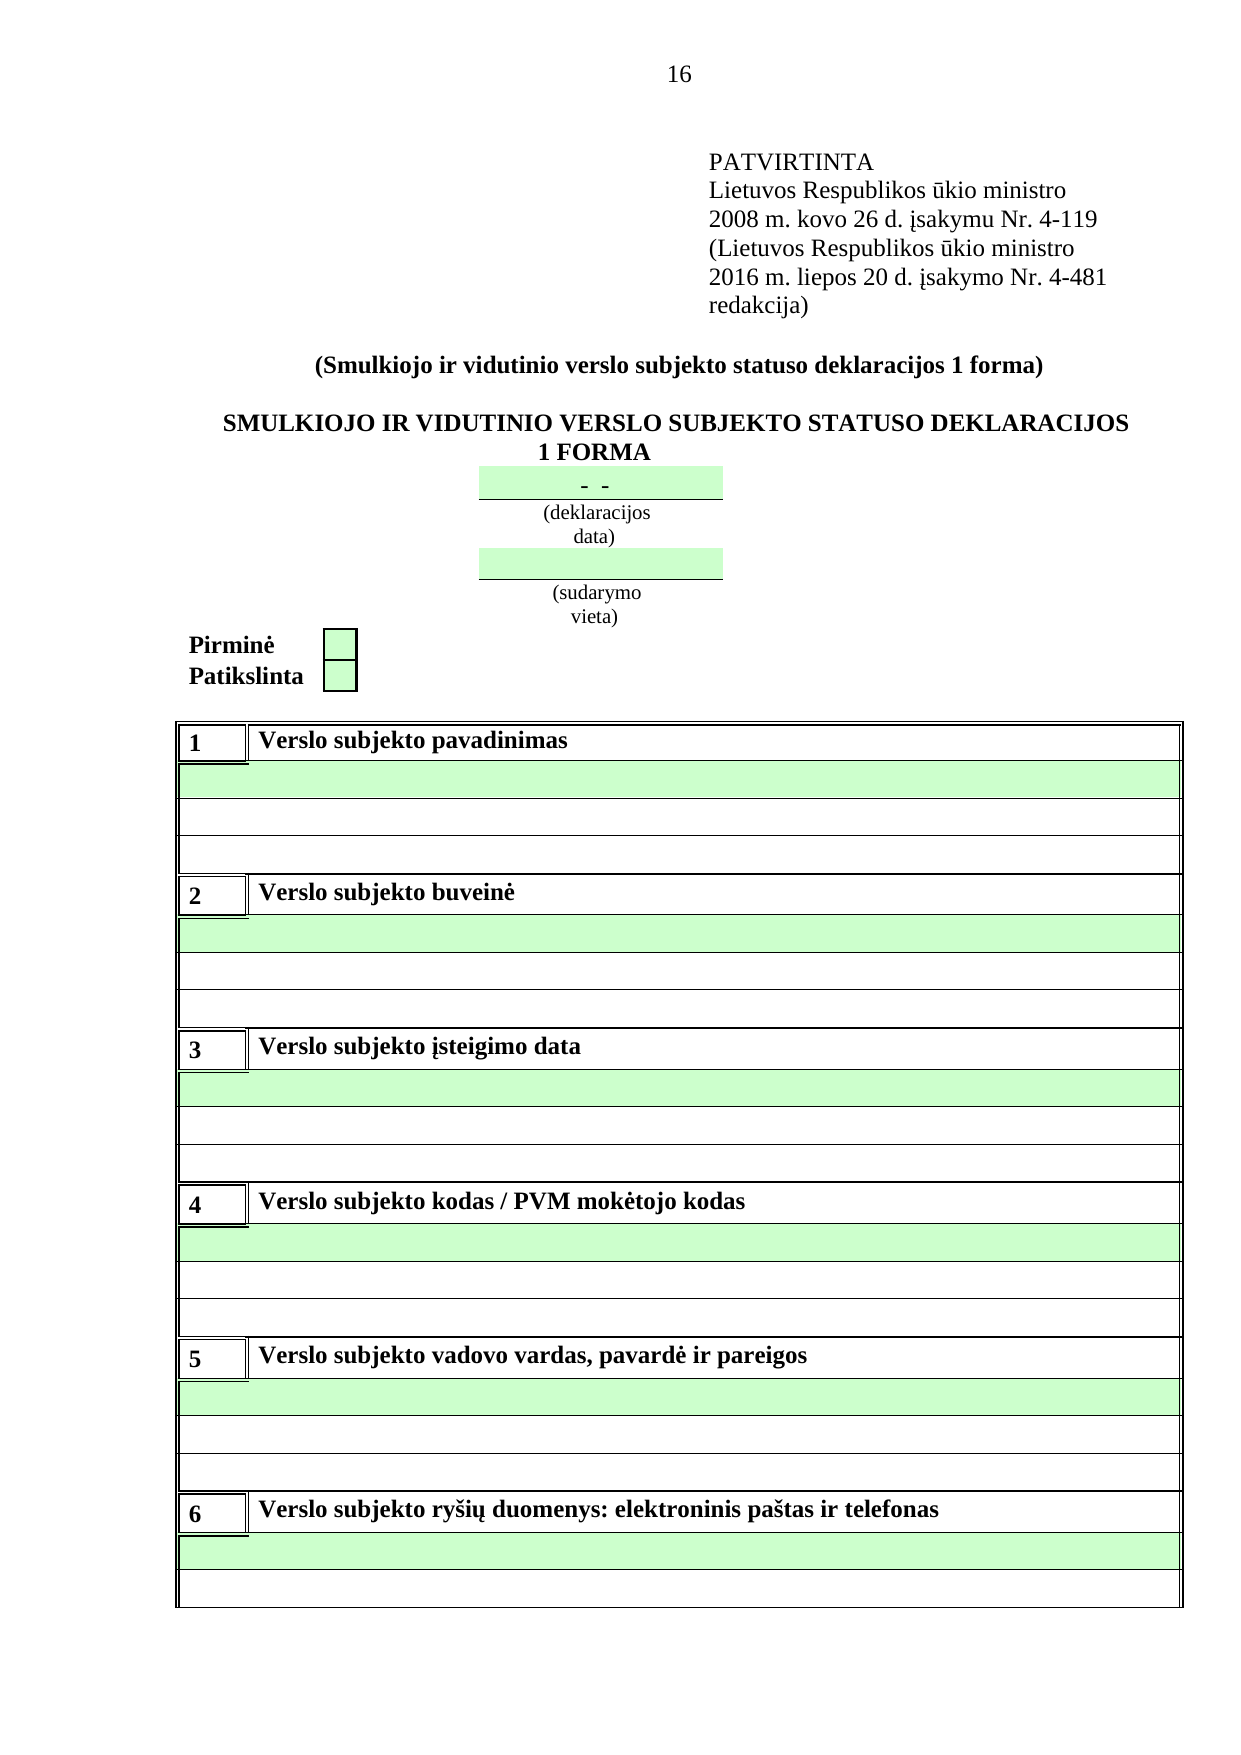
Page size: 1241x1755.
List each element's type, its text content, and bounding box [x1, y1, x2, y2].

table_cell [723, 548, 768, 579]
table_cell [479, 548, 723, 579]
table_cell [723, 437, 768, 466]
table_cell [768, 690, 871, 721]
table_cell 4 [180, 1186, 245, 1223]
table_cell [247, 437, 324, 466]
table_cell [177, 1378, 1179, 1415]
table_cell [356, 466, 478, 499]
table_cell [180, 1299, 1179, 1336]
table_cell [180, 953, 1179, 989]
table_cell [871, 466, 909, 499]
table_cell Verslo subjekto vadovo vardas, pavardė ir pareigos [249, 1338, 1179, 1377]
table_cell [177, 579, 247, 628]
table_cell [324, 579, 356, 628]
table_cell [962, 579, 1068, 628]
text 2016 m. liepos 20 d. įsakymo Nr. 4-481 redakcija) [709, 262, 1181, 319]
table_cell [517, 659, 671, 690]
table_cell [671, 500, 723, 548]
table_cell [177, 760, 1179, 797]
table_cell [247, 466, 324, 499]
table_cell Pirminė [177, 628, 323, 659]
table_cell [177, 437, 247, 466]
table_cell [180, 1107, 1179, 1144]
table_cell [871, 499, 909, 548]
table_cell [910, 690, 962, 721]
text (Lietuvos Respublikos ūkio ministro [634, 233, 1181, 262]
table_cell [479, 500, 517, 548]
table_cell [356, 690, 478, 721]
table_cell [356, 579, 478, 628]
table_cell [1069, 659, 1181, 690]
text PATVIRTINTA [177, 147, 1181, 176]
table_cell [358, 659, 478, 690]
table_cell [247, 690, 324, 721]
table_cell [180, 836, 1179, 872]
table_cell 5 [180, 1340, 245, 1377]
table_cell [768, 466, 871, 499]
table_cell [671, 628, 723, 659]
table_cell [1069, 437, 1181, 466]
table_cell [177, 466, 247, 499]
table_cell [247, 548, 324, 579]
table_cell [962, 499, 1068, 548]
table_cell [768, 548, 871, 579]
table_cell [479, 690, 517, 721]
table_cell [871, 628, 909, 659]
table_cell Verslo subjekto kodas / PVM mokėtojo kodas [249, 1183, 1179, 1223]
table_cell Patikslinta [177, 659, 323, 690]
table_cell [180, 1570, 1179, 1607]
table_cell [910, 466, 962, 499]
table_cell [325, 661, 355, 690]
table_cell [177, 1069, 1179, 1106]
table_cell Verslo subjekto ryšių duomenys: elektroninis paštas ir telefonas [249, 1492, 1179, 1532]
table_cell [768, 499, 871, 548]
table_cell Verslo subjekto pavadinimas [249, 726, 1179, 760]
table_cell [177, 1532, 1179, 1569]
table_cell [1069, 579, 1181, 628]
table_cell [358, 628, 478, 659]
table_cell [723, 466, 768, 499]
table_cell [324, 499, 356, 548]
table_cell [1069, 690, 1181, 721]
table_cell [1069, 466, 1181, 499]
table_cell [910, 628, 962, 659]
table_cell [180, 1262, 1179, 1298]
table_cell [962, 548, 1068, 579]
table_cell [723, 628, 768, 659]
table_cell [962, 466, 1068, 499]
table_cell [871, 690, 909, 721]
table_cell [177, 914, 1179, 952]
text Lietuvos Respublikos ūkio ministro [709, 176, 1181, 204]
table_cell [324, 437, 356, 466]
table_cell [177, 499, 247, 548]
table_cell [325, 630, 355, 659]
table_cell [247, 579, 324, 628]
table_cell [479, 437, 517, 466]
table_cell [180, 1416, 1179, 1452]
table_cell [356, 499, 478, 548]
table_cell [910, 499, 962, 548]
table_cell Verslo subjekto buveinė [249, 875, 1179, 914]
table_cell [768, 659, 871, 690]
table_cell SMULKIOJO IR VIDUTINIO VERSLO SUBJEKTO STATUSO DEKLARACIJOS [177, 408, 1181, 437]
table_cell [324, 466, 356, 499]
table_cell [723, 579, 768, 628]
table_cell [1069, 499, 1181, 548]
table_cell [671, 437, 723, 466]
table_cell [910, 437, 962, 466]
table_cell [871, 579, 909, 628]
table_cell (deklaracijos data) [517, 500, 671, 548]
table_cell [871, 548, 909, 579]
table_header (Smulkiojo ir vidutinio verslo subjekto statuso deklaracijos 1 forma) [177, 348, 1181, 407]
table_cell [962, 628, 1068, 659]
table_cell [180, 1454, 1179, 1490]
table_cell [1069, 548, 1181, 579]
table_cell [962, 437, 1068, 466]
table_cell [479, 580, 517, 628]
table_cell [177, 1223, 1179, 1261]
table_cell 6 [180, 1495, 245, 1532]
table_cell [962, 690, 1068, 721]
table_cell [671, 690, 723, 721]
table_cell [517, 690, 671, 721]
table_cell [768, 628, 871, 659]
table_cell 2 [180, 877, 245, 914]
table_cell [180, 799, 1179, 835]
table_cell [517, 628, 671, 659]
table_cell [962, 659, 1068, 690]
table_cell [479, 628, 517, 659]
table_cell [177, 548, 247, 579]
table_cell [723, 659, 768, 690]
table_cell [356, 548, 478, 579]
table_cell [479, 659, 517, 690]
table_cell [723, 499, 768, 548]
table_cell [768, 579, 871, 628]
table_cell [671, 659, 723, 690]
table_cell [871, 659, 909, 690]
table_cell [1069, 628, 1181, 659]
table_cell [671, 580, 723, 628]
table_cell Verslo subjekto įsteigimo data [249, 1029, 1179, 1069]
table_cell [356, 437, 478, 466]
table_cell [768, 437, 871, 466]
table_cell 1 [180, 726, 245, 760]
table_cell [177, 690, 247, 721]
table_cell [723, 690, 768, 721]
table_cell [871, 437, 909, 466]
text 2008 m. kovo 26 d. įsakymu Nr. 4-119 [709, 204, 1181, 233]
table_cell [324, 692, 356, 721]
table_cell 3 [180, 1032, 245, 1069]
table_cell - - [479, 466, 723, 499]
table_cell [910, 659, 962, 690]
table_cell [247, 499, 324, 548]
table_cell [910, 548, 962, 579]
table_cell [324, 548, 356, 579]
table_cell (sudarymo vieta) [517, 580, 671, 628]
table_cell 1 FORMA [517, 437, 671, 466]
table_cell [180, 1145, 1179, 1181]
table_cell [910, 579, 962, 628]
table_cell [180, 990, 1179, 1027]
